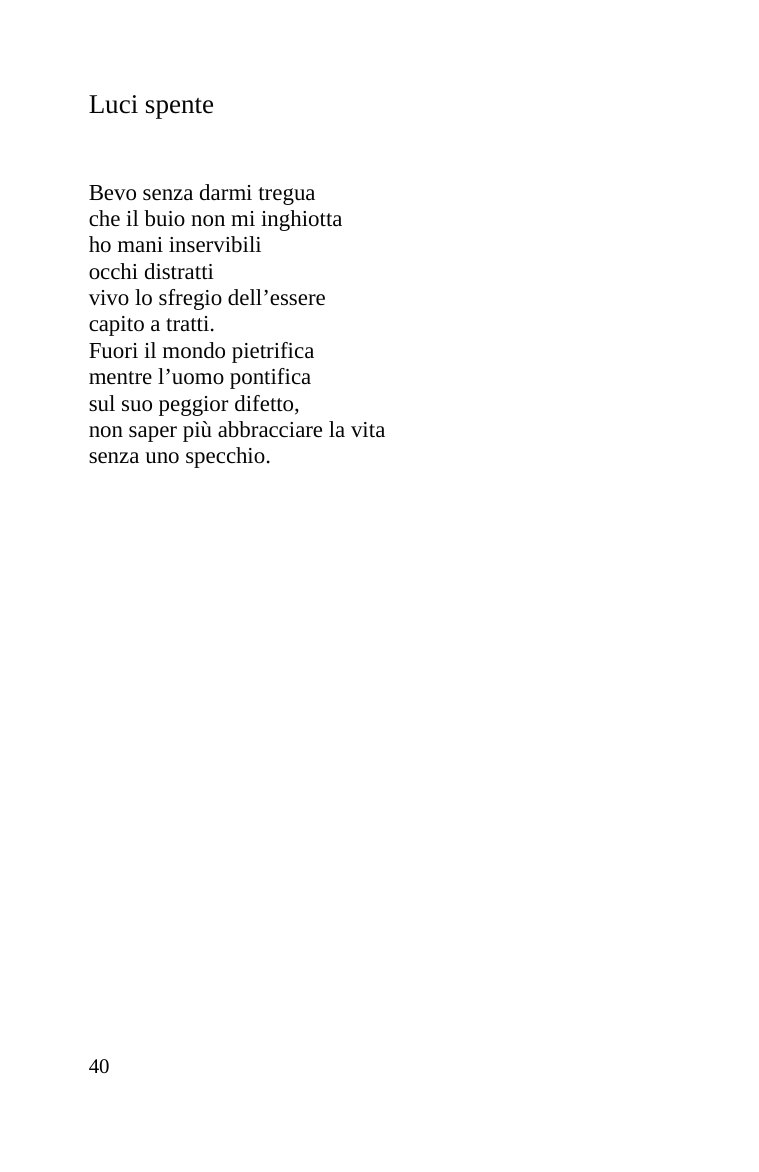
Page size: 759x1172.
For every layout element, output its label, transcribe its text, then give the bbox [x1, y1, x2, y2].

text mentre l’uomo pontifica [88, 363, 670, 389]
text ho mani inservibili [88, 231, 670, 258]
text Fuori il mondo pietrifica [88, 337, 670, 363]
text vivo lo sfregio dell’essere [88, 284, 670, 311]
text non saper più abbracciare la vita [88, 416, 670, 442]
text che il buio non mi inghiotta [88, 205, 670, 231]
text sul suo peggior difetto, [88, 389, 670, 416]
text capito a tratti. [88, 311, 670, 337]
text Luci spente [88, 88, 670, 120]
text occhi distratti [88, 258, 670, 284]
text senza uno specchio. [88, 442, 670, 469]
text Bevo senza darmi tregua [88, 179, 670, 205]
